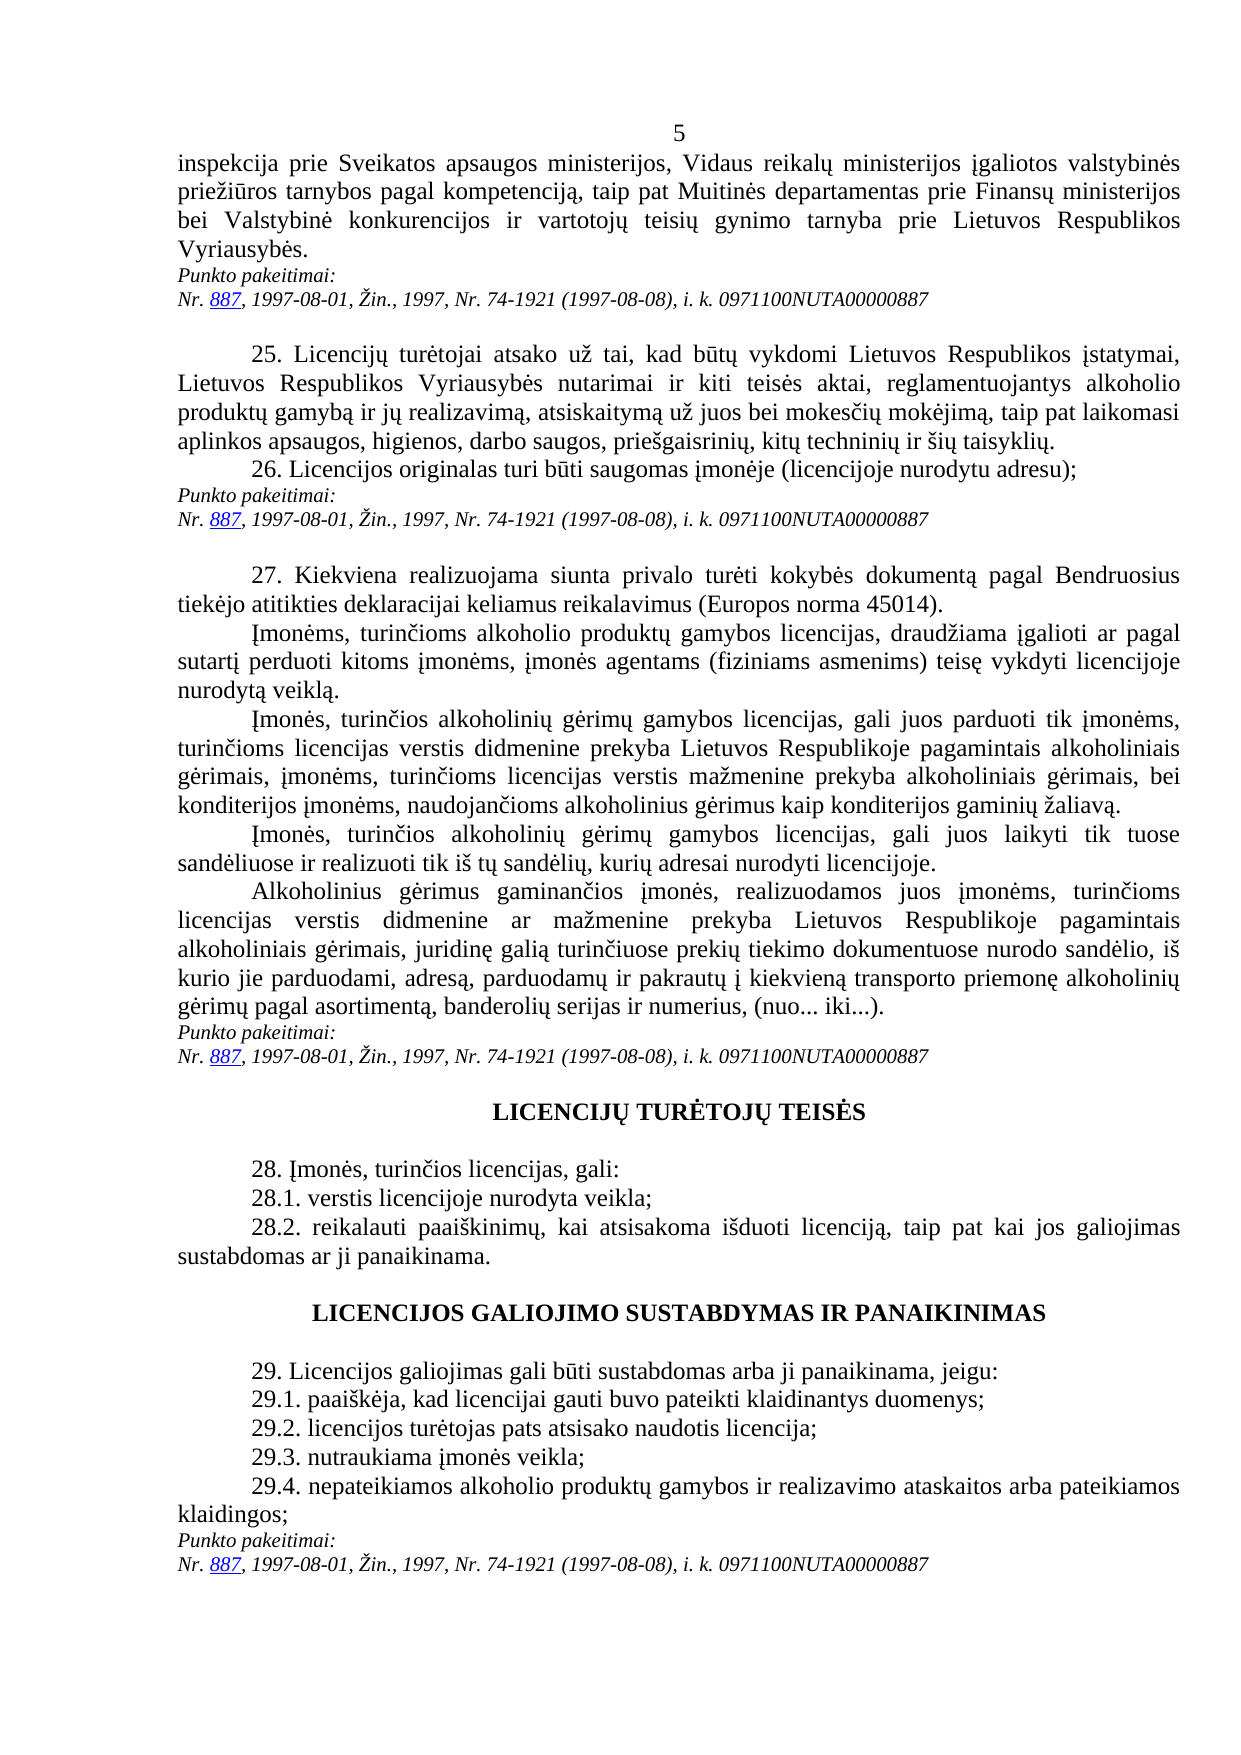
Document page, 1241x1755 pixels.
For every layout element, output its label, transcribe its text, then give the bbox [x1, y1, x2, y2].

text Nr. 887, 1997-08-01, Žin., 1997, Nr. 74-1921 (1997-08-08), i. k. 0971100NUTA00000887 [177, 1044, 1181, 1068]
text 29.4. nepateikiamos alkoholio produktų gamybos ir realizavimo ataskaitos arba pateikiamos klaidingos; [177, 1471, 1181, 1528]
text 26. Licencijos originalas turi būti saugomas įmonėje (licencijoje nurodytu adresu); [177, 454, 1181, 483]
text Punkto pakeitimai: [177, 483, 1181, 507]
text LICENCIJOS GALIOJIMO SUSTABDYMAS IR PANAIKINIMAS [177, 1298, 1181, 1327]
text Įmonėms, turinčioms alkoholio produktų gamybos licencijas, draudžiama įgalioti ar pagal sutartį perduoti kitoms įmonėms, įmonės agentams (fiziniams asmenims) teisę vykdyti licencijoje nurodytą veiklą. [177, 618, 1181, 704]
text 27. Kiekviena realizuojama siunta privalo turėti kokybės dokumentą pagal Bendruosius tiekėjo atitikties deklaracijai keliamus reikalavimus (Europos norma 45014). [177, 560, 1181, 618]
text LICENCIJŲ TURĖTOJŲ TEISĖS [177, 1097, 1181, 1126]
text 29.1. paaiškėja, kad licencijai gauti buvo pateikti klaidinantys duomenys; [177, 1384, 1181, 1413]
text inspekcija prie Sveikatos apsaugos ministerijos, Vidaus reikalų ministerijos įgaliotos valstybinės priežiūros tarnybos pagal kompetenciją, taip pat Muitinės departamentas prie Finansų ministerijos bei Valstybinė konkurencijos ir vartotojų teisių gynimo tarnyba prie Lietuvos Respublikos Vyriausybės. [177, 148, 1181, 263]
text Alkoholinius gėrimus gaminančios įmonės, realizuodamos juos įmonėms, turinčioms licencijas verstis didmenine ar mažmenine prekyba Lietuvos Respublikoje pagamintais alkoholiniais gėrimais, juridinę galią turinčiuose prekių tiekimo dokumentuose nurodo sandėlio, iš kurio jie parduodami, adresą, parduodamų ir pakrautų į kiekvieną transporto priemonę alkoholinių gėrimų pagal asortimentą, banderolių serijas ir numerius, (nuo... iki...). [177, 876, 1181, 1020]
text Įmonės, turinčios alkoholinių gėrimų gamybos licencijas, gali juos parduoti tik įmonėms, turinčioms licencijas verstis didmenine prekyba Lietuvos Respublikoje pagamintais alkoholiniais gėrimais, įmonėms, turinčioms licencijas verstis mažmenine prekyba alkoholiniais gėrimais, bei konditerijos įmonėms, naudojančioms alkoholinius gėrimus kaip konditerijos gaminių žaliavą. [177, 704, 1181, 819]
text Punkto pakeitimai: [177, 1020, 1181, 1044]
text 28.2. reikalauti paaiškinimų, kai atsisakoma išduoti licenciją, taip pat kai jos galiojimas sustabdomas ar ji panaikinama. [177, 1212, 1181, 1269]
text 28.1. verstis licencijoje nurodyta veikla; [177, 1183, 1181, 1212]
text Punkto pakeitimai: [177, 1528, 1181, 1552]
text 29.2. licencijos turėtojas pats atsisako naudotis licencija; [177, 1413, 1181, 1442]
text 29. Licencijos galiojimas gali būti sustabdomas arba ji panaikinama, jeigu: [177, 1356, 1181, 1384]
text Nr. 887, 1997-08-01, Žin., 1997, Nr. 74-1921 (1997-08-08), i. k. 0971100NUTA00000887 [177, 1552, 1181, 1576]
text Įmonės, turinčios alkoholinių gėrimų gamybos licencijas, gali juos laikyti tik tuose sandėliuose ir realizuoti tik iš tų sandėlių, kurių adresai nurodyti licencijoje. [177, 819, 1181, 876]
text 28. Įmonės, turinčios licencijas, gali: [177, 1154, 1181, 1183]
text Nr. 887, 1997-08-01, Žin., 1997, Nr. 74-1921 (1997-08-08), i. k. 0971100NUTA00000887 [177, 287, 1181, 311]
text 25. Licencijų turėtojai atsako už tai, kad būtų vykdomi Lietuvos Respublikos įstatymai, Lietuvos Respublikos Vyriausybės nutarimai ir kiti teisės aktai, reglamentuojantys alkoholio produktų gamybą ir jų realizavimą, atsiskaitymą už juos bei mokesčių mokėjimą, taip pat laikomasi aplinkos apsaugos, higienos, darbo saugos, priešgaisrinių, kitų techninių ir šių taisyklių. [177, 339, 1181, 454]
text Punkto pakeitimai: [177, 263, 1181, 287]
text 29.3. nutraukiama įmonės veikla; [177, 1442, 1181, 1471]
text Nr. 887, 1997-08-01, Žin., 1997, Nr. 74-1921 (1997-08-08), i. k. 0971100NUTA00000887 [177, 507, 1181, 531]
